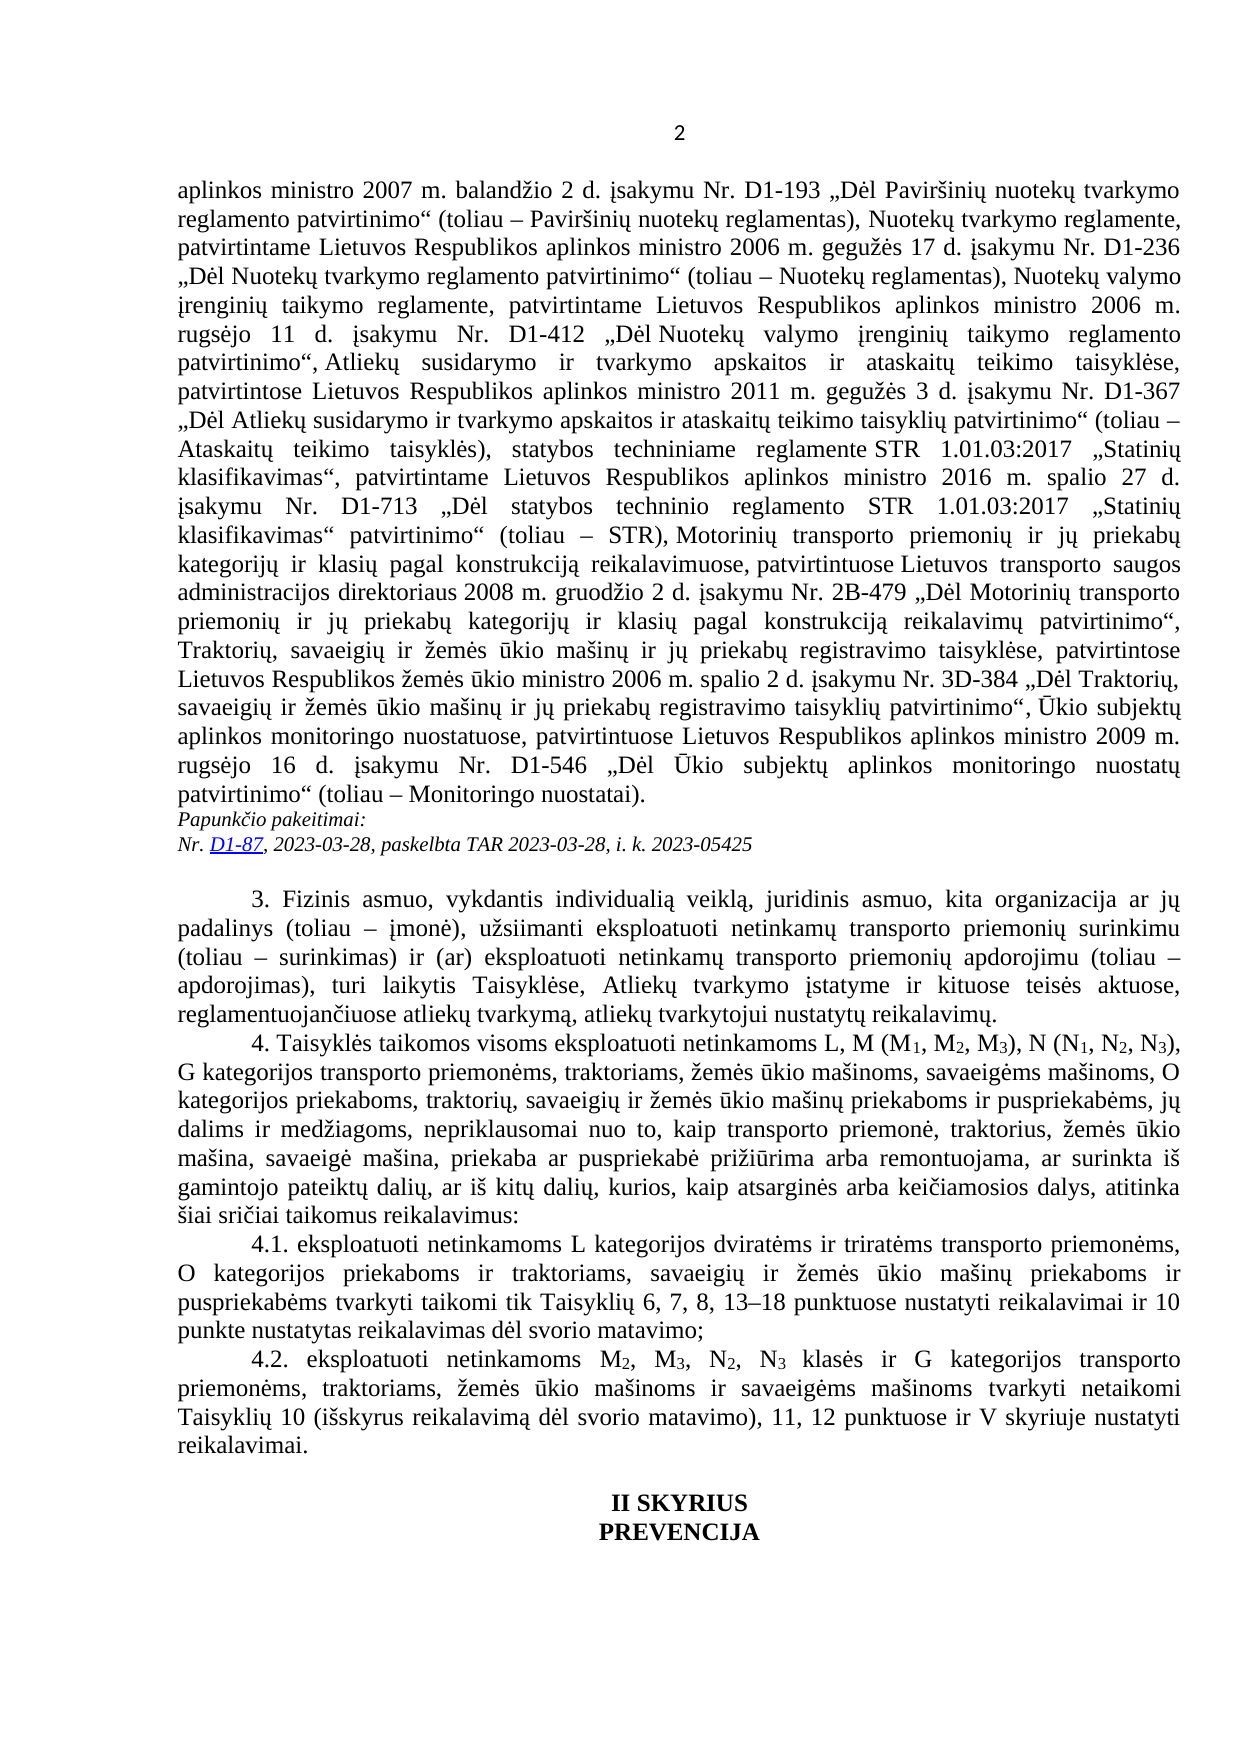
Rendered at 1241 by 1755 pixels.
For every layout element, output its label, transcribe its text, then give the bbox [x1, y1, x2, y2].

text PREVENCIJA [177, 1517, 1181, 1546]
text 4.1. eksploatuoti netinkamoms L kategorijos dviratėms ir triratėms transporto priemonėms, O kategorijos priekaboms ir traktoriams, savaeigių ir žemės ūkio mašinų priekaboms ir puspriekabėms tvarkyti taikomi tik Taisyklių 6, 7, 8, 13–18 punktuose nustatyti reikalavimai ir 10 punkte nustatytas reikalavimas dėl svorio matavimo; [177, 1229, 1181, 1344]
text 4. Taisyklės taikomos visoms eksploatuoti netinkamoms L, M (M1, M2, M3), N (N1, N2, N3), G kategorijos transporto priemonėms, traktoriams, žemės ūkio mašinoms, savaeigėms mašinoms, O kategorijos priekaboms, traktorių, savaeigių ir žemės ūkio mašinų priekaboms ir puspriekabėms, jų dalims ir medžiagoms, nepriklausomai nuo to, kaip transporto priemonė, traktorius, žemės ūkio mašina, savaeigė mašina, priekaba ar puspriekabė prižiūrima arba remontuojama, ar surinkta iš gamintojo pateiktų dalių, ar iš kitų dalių, kurios, kaip atsarginės arba keičiamosios dalys, atitinka šiai sričiai taikomus reikalavimus: [177, 1028, 1181, 1229]
text II SKYRIUS [177, 1488, 1181, 1517]
text Papunkčio pakeitimai: [177, 807, 1181, 831]
text Nr. D1-87, 2023-03-28, paskelbta TAR 2023-03-28, i. k. 2023-05425 [177, 831, 1181, 856]
text aplinkos ministro 2007 m. balandžio 2 d. įsakymu Nr. D1-193 „Dėl Paviršinių nuotekų tvarkymo reglamento patvirtinimo“ (toliau – Paviršinių nuotekų reglamentas), Nuotekų tvarkymo reglamente, patvirtintame Lietuvos Respublikos aplinkos ministro 2006 m. gegužės 17 d. įsakymu Nr. D1-236 „Dėl Nuotekų tvarkymo reglamento patvirtinimo“ (toliau – Nuotekų reglamentas), Nuotekų valymo įrenginių taikymo reglamente, patvirtintame Lietuvos Respublikos aplinkos ministro 2006 m. rugsėjo 11 d. įsakymu Nr. D1-412 „Dėl Nuotekų valymo įrenginių taikymo reglamento patvirtinimo“, Atliekų susidarymo ir tvarkymo apskaitos ir ataskaitų teikimo taisyklėse, patvirtintose Lietuvos Respublikos aplinkos ministro 2011 m. gegužės 3 d. įsakymu Nr. D1-367 „Dėl Atliekų susidarymo ir tvarkymo apskaitos ir ataskaitų teikimo taisyklių patvirtinimo“ (toliau – Ataskaitų teikimo taisyklės), statybos techniniame reglamente STR 1.01.03:2017 „Statinių klasifikavimas“, patvirtintame Lietuvos Respublikos aplinkos ministro 2016 m. spalio 27 d. įsakymu Nr. D1-713 „Dėl statybos techninio reglamento STR 1.01.03:2017 „Statinių klasifikavimas“ patvirtinimo“ (toliau – STR), Motorinių transporto priemonių ir jų priekabų kategorijų ir klasių pagal konstrukciją reikalavimuose, patvirtintuose Lietuvos transporto saugos administracijos direktoriaus 2008 m. gruodžio 2 d. įsakymu Nr. 2B-479 „Dėl Motorinių transporto priemonių ir jų priekabų kategorijų ir klasių pagal konstrukciją reikalavimų patvirtinimo“, Traktorių, savaeigių ir žemės ūkio mašinų ir jų priekabų registravimo taisyklėse, patvirtintose Lietuvos Respublikos žemės ūkio ministro 2006 m. spalio 2 d. įsakymu Nr. 3D-384 „Dėl Traktorių, savaeigių ir žemės ūkio mašinų ir jų priekabų registravimo taisyklių patvirtinimo“, Ūkio subjektų aplinkos monitoringo nuostatuose, patvirtintuose Lietuvos Respublikos aplinkos ministro 2009 m. rugsėjo 16 d. įsakymu Nr. D1-546 „Dėl Ūkio subjektų aplinkos monitoringo nuostatų patvirtinimo“ (toliau – Monitoringo nuostatai). [177, 175, 1181, 807]
text 3. Fizinis asmuo, vykdantis individualią veiklą, juridinis asmuo, kita organizacija ar jų padalinys (toliau – įmonė), užsiimanti eksploatuoti netinkamų transporto priemonių surinkimu (toliau – surinkimas) ir (ar) eksploatuoti netinkamų transporto priemonių apdorojimu (toliau – apdorojimas), turi laikytis Taisyklėse, Atliekų tvarkymo įstatyme ir kituose teisės aktuose, reglamentuojančiuose atliekų tvarkymą, atliekų tvarkytojui nustatytų reikalavimų. [177, 884, 1181, 1028]
text 4.2. eksploatuoti netinkamoms M2, M3, N2, N3 klasės ir G kategorijos transporto priemonėms, traktoriams, žemės ūkio mašinoms ir savaeigėms mašinoms tvarkyti netaikomi Taisyklių 10 (išskyrus reikalavimą dėl svorio matavimo), 11, 12 punktuose ir V skyriuje nustatyti reikalavimai. [177, 1344, 1181, 1459]
